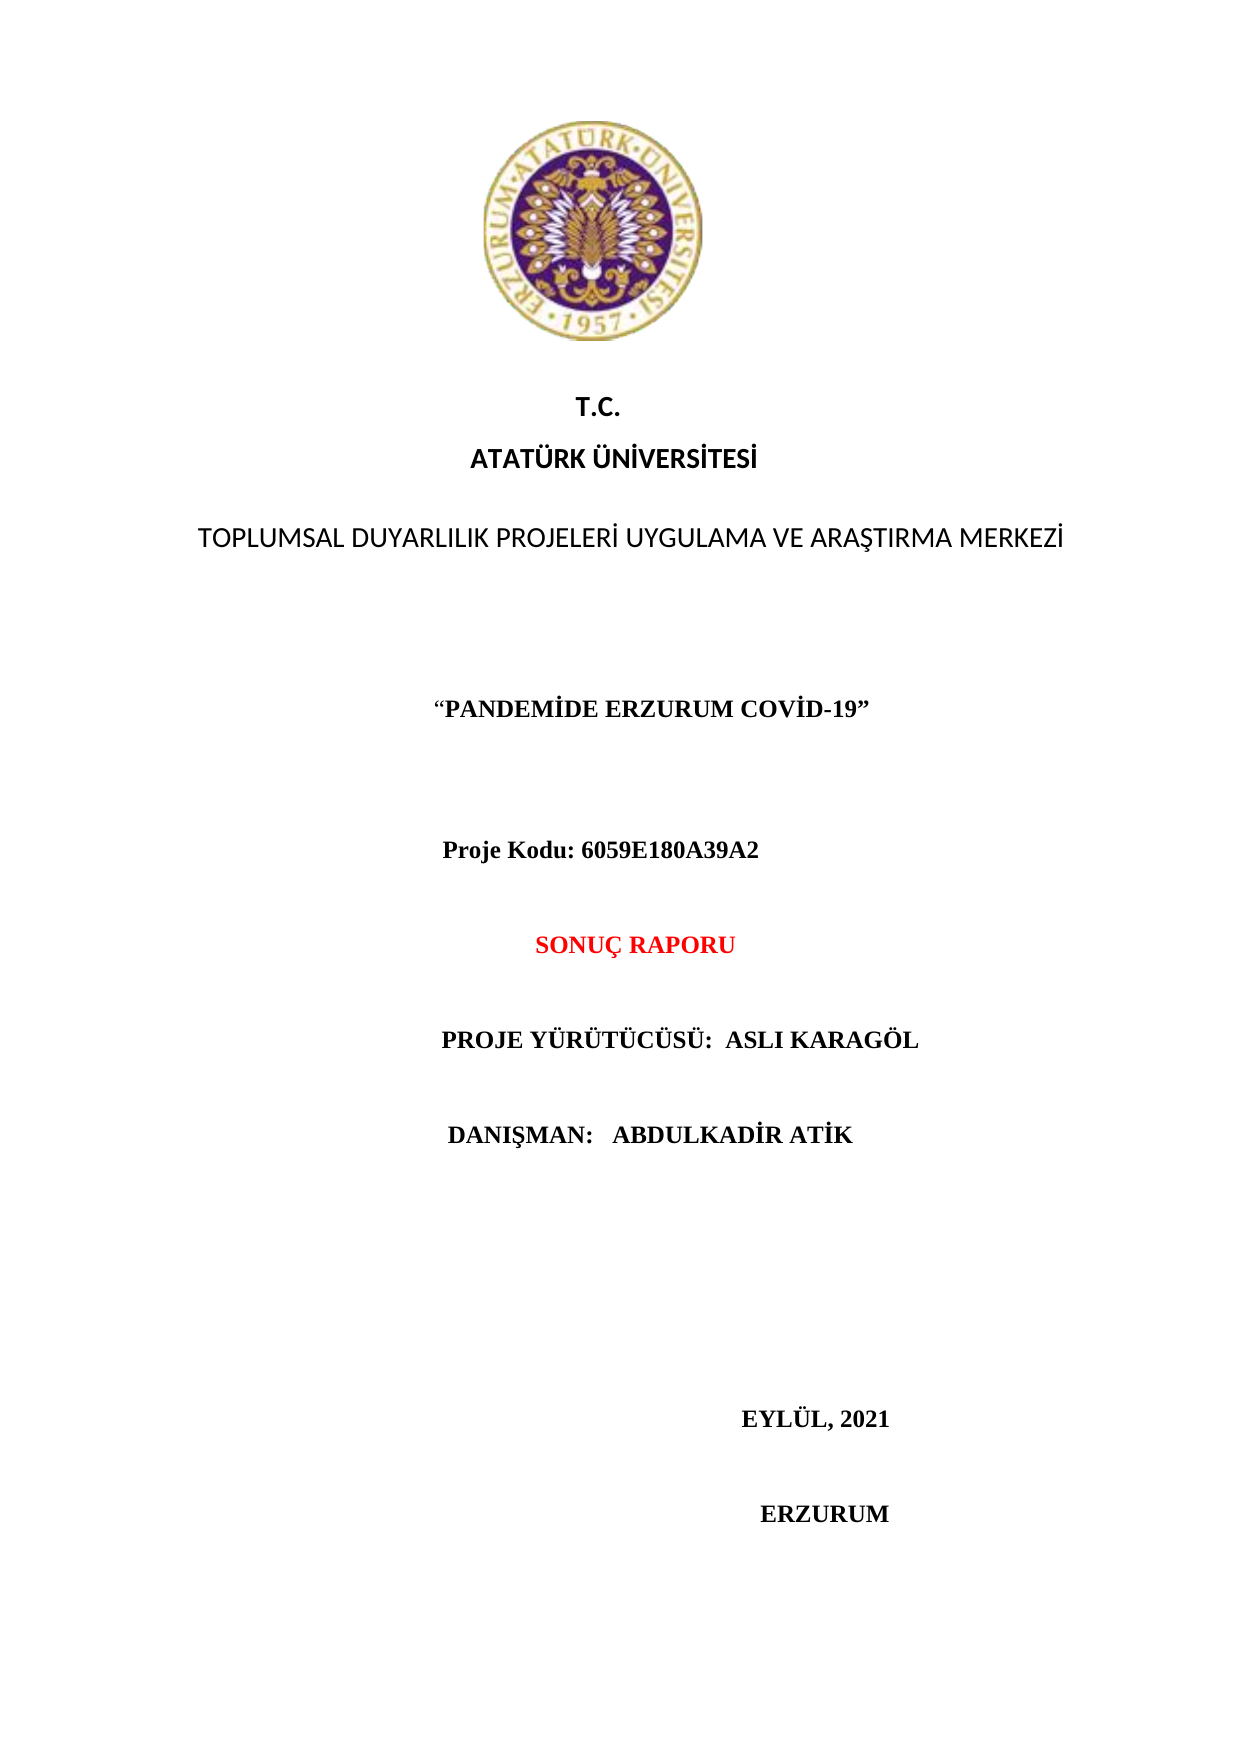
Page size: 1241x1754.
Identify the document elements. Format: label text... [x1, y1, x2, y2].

text T.C. [148, 390, 1089, 423]
text “PANDEMİDE ERZURUM COVİD-19” [148, 694, 1093, 723]
text DANIŞMAN: ABDULKADİR ATİK [148, 1120, 1093, 1148]
text Proje Kodu: 6059E180A39A2 [148, 835, 1093, 864]
text TOPLUMSAL DUYARLILIK PROJELERİ UYGULAMA VE ARAŞTIRMA MERKEZİ [148, 519, 1089, 554]
text SONUÇ RAPORU [148, 930, 1093, 959]
text PROJE YÜRÜTÜCÜSÜ: ASLI KARAGÖL [148, 1025, 1093, 1054]
text EYLÜL, 2021 [148, 1404, 1093, 1433]
text ERZURUM [148, 1499, 1093, 1528]
text ATATÜRK ÜNİVERSİTESİ [148, 440, 1089, 476]
